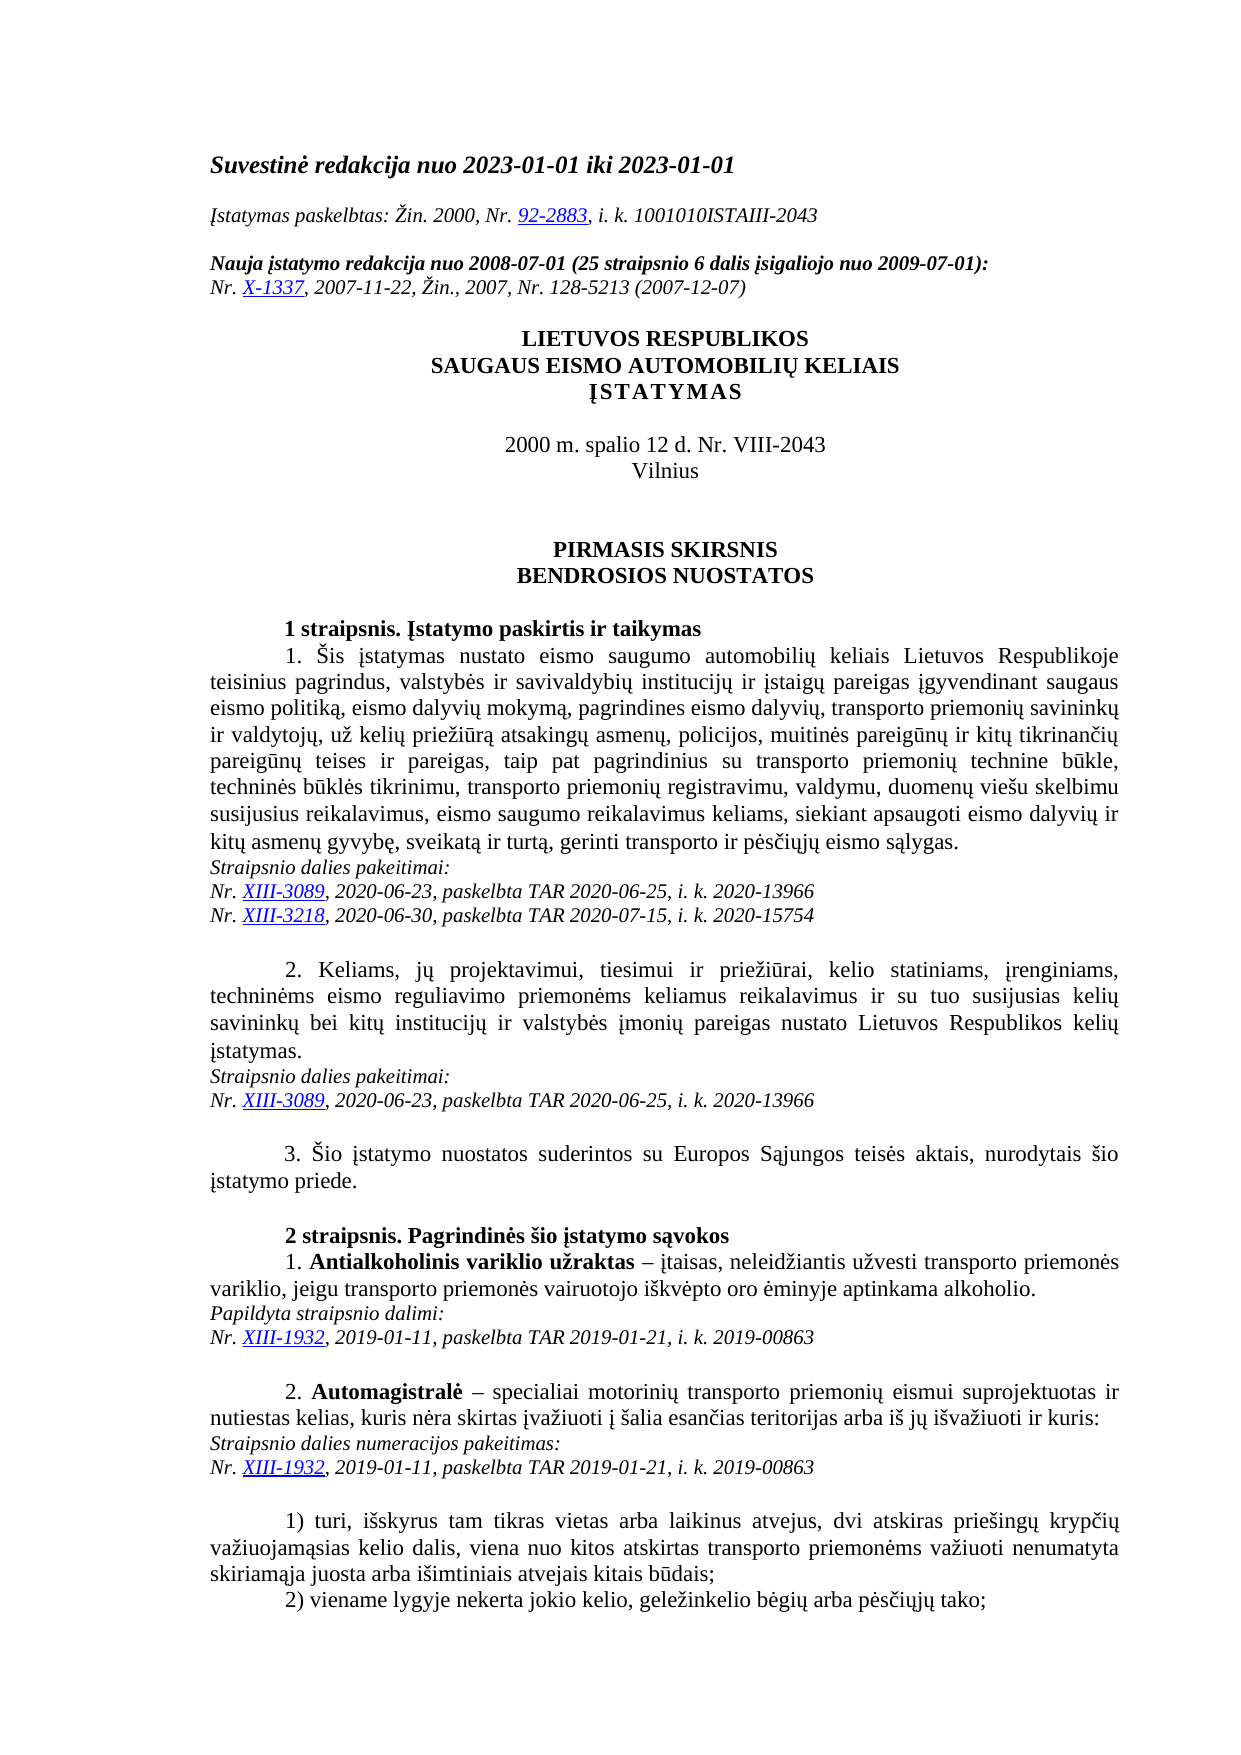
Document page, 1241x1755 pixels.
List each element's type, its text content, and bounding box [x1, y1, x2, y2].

text 3. Šio įstatymo nuostatos suderintos su Europos Sąjungos teisės aktais, nurodytais šio įstatymo priede. [210, 1141, 1120, 1193]
text LIETUVOS RESPUBLIKOS [210, 325, 1120, 352]
text Nr. XIII-1932, 2019-01-11, paskelbta TAR 2019-01-21, i. k. 2019-00863 [210, 1455, 1120, 1479]
text 2000 m. spalio 12 d. Nr. VIII-2043 Vilnius [210, 431, 1120, 483]
text Nr. XIII-1932, 2019-01-11, paskelbta TAR 2019-01-21, i. k. 2019-00863 [210, 1325, 1120, 1349]
text Nauja įstatymo redakcija nuo 2008-07-01 (25 straipsnio 6 dalis įsigaliojo nuo 2009-07-01): [210, 251, 1120, 275]
text 2. Keliams, jų projektavimui, tiesimui ir priežiūrai, kelio statiniams, įrenginiams, techninėms eismo reguliavimo priemonėms keliamus reikalavimus ir su tuo susijusias kelių savininkų bei kitų institucijų ir valstybės įmonių pareigas nustato Lietuvos Respublikos kelių įstatymas. [210, 956, 1120, 1064]
text 1 straipsnis. Įstatymo paskirtis ir taikymas [210, 615, 1120, 642]
text Straipsnio dalies numeracijos pakeitimas: [210, 1431, 1120, 1455]
text Nr. X-1337, 2007-11-22, Žin., 2007, Nr. 128-5213 (2007-12-07) [210, 275, 1120, 299]
text 1. Šis įstatymas nustato eismo saugumo automobilių keliais Lietuvos Respublikoje teisinius pagrindus, valstybės ir savivaldybių institucijų ir įstaigų pareigas įgyvendinant saugaus eismo politiką, eismo dalyvių mokymą, pagrindines eismo dalyvių, transporto priemonių savininkų ir valdytojų, už kelių priežiūrą atsakingų asmenų, policijos, muitinės pareigūnų ir kitų tikrinančių pareigūnų teises ir pareigas, taip pat pagrindinius su transporto priemonių technine būkle, techninės būklės tikrinimu, transporto priemonių registravimu, valdymu, duomenų viešu skelbimu susijusius reikalavimus, eismo saugumo reikalavimus keliams, siekiant apsaugoti eismo dalyvių ir kitų asmenų gyvybę, sveikatą ir turtą, gerinti transporto ir pėsčiųjų eismo sąlygas. [210, 642, 1120, 855]
text 2. Automagistralė – specialiai motorinių transporto priemonių eismui suprojektuotas ir nutiestas kelias, kuris nėra skirtas įvažiuoti į šalia esančias teritorijas arba iš jų išvažiuoti ir kuris: [210, 1378, 1120, 1431]
text Bendrosios nuostatos [210, 563, 1120, 589]
text Įstatymas paskelbtas: Žin. 2000, Nr. 92-2883, i. k. 1001010ISTAIII-2043 [210, 203, 1120, 227]
text SAUGAUS EISMO AUTOMOBILIŲ KELIAIS [210, 352, 1120, 378]
text 1. Antialkoholinis variklio užraktas – įtaisas, neleidžiantis užvesti transporto priemonės variklio, jeigu transporto priemonės vairuotojo iškvėpto oro ėminyje aptinkama alkoholio. [210, 1248, 1120, 1301]
text Suvestinė redakcija nuo 2023-01-01 iki 2023-01-01 [210, 150, 1120, 179]
text Straipsnio dalies pakeitimai: [210, 855, 1120, 879]
text 2 straipsnis. Pagrindinės šio įstatymo sąvokos [210, 1222, 1120, 1248]
text 2) viename lygyje nekerta jokio kelio, geležinkelio bėgių arba pėsčiųjų tako; [210, 1587, 1120, 1613]
text PIRMASIS SKIRSNIS [210, 536, 1120, 563]
text Nr. XIII-3218, 2020-06-30, paskelbta TAR 2020-07-15, i. k. 2020-15754 [210, 903, 1120, 927]
text Nr. XIII-3089, 2020-06-23, paskelbta TAR 2020-06-25, i. k. 2020-13966 [210, 1088, 1120, 1112]
text Nr. XIII-3089, 2020-06-23, paskelbta TAR 2020-06-25, i. k. 2020-13966 [210, 879, 1120, 903]
text ĮSTATYMAS [210, 378, 1120, 404]
text 1) turi, išskyrus tam tikras vietas arba laikinus atvejus, dvi atskiras priešingų krypčių važiuojamąsias kelio dalis, viena nuo kitos atskirtas transporto priemonėms važiuoti nenumatyta skiriamąja juosta arba išimtiniais atvejais kitais būdais; [210, 1507, 1120, 1587]
text Straipsnio dalies pakeitimai: [210, 1064, 1120, 1088]
text Papildyta straipsnio dalimi: [210, 1301, 1120, 1325]
